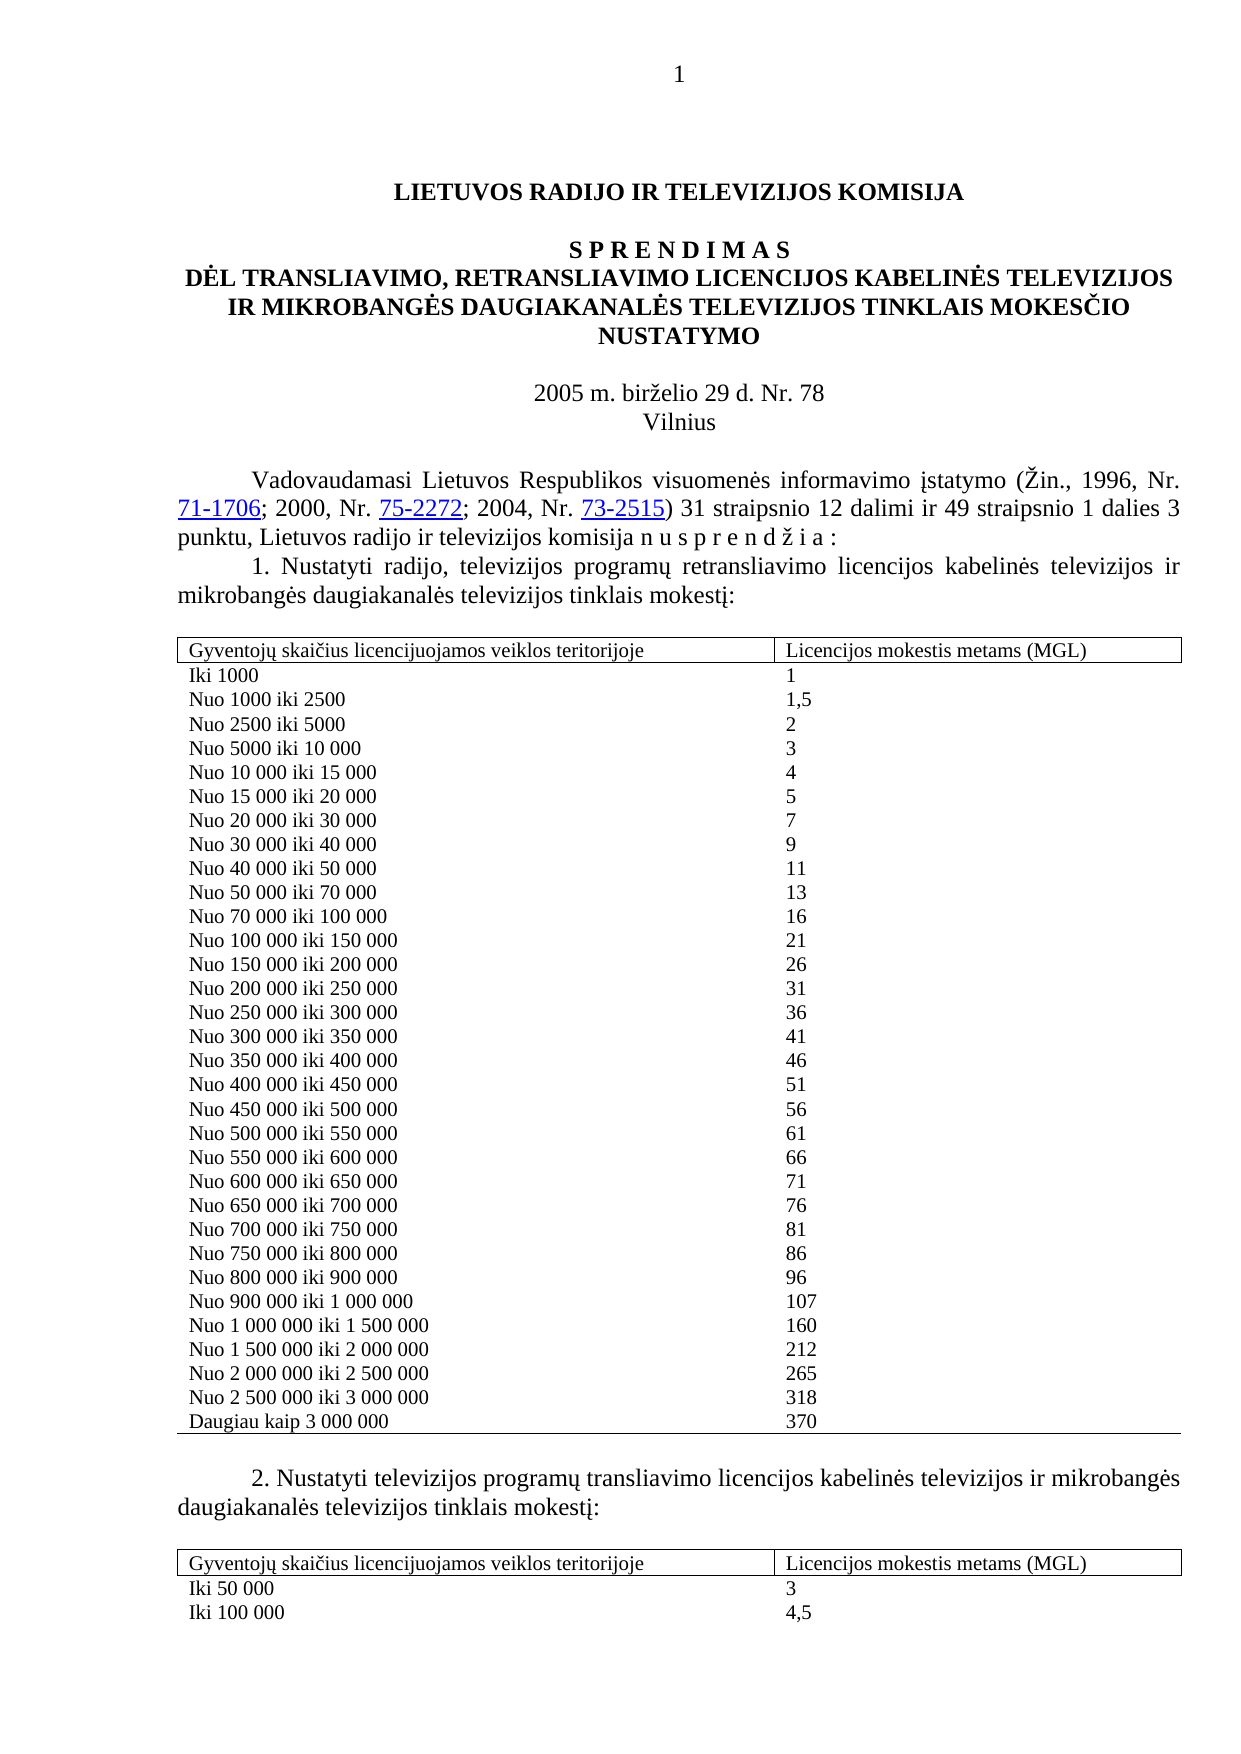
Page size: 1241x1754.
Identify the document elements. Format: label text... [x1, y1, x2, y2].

table_cell 9 [774, 832, 1181, 856]
table_cell 265 [774, 1361, 1181, 1385]
table_cell Iki 100 000 [177, 1600, 774, 1624]
text Vilnius [177, 407, 1181, 436]
table_cell 7 [774, 808, 1181, 832]
table_cell Nuo 1000 iki 2500 [177, 688, 774, 711]
table_cell Nuo 750 000 iki 800 000 [177, 1241, 774, 1265]
table_cell Nuo 150 000 iki 200 000 [177, 952, 774, 976]
table_cell Daugiau kaip 3 000 000 [177, 1409, 774, 1433]
table_cell Iki 1000 [177, 663, 774, 687]
table_cell 26 [774, 952, 1181, 976]
table_cell 370 [774, 1409, 1181, 1433]
table_cell Nuo 550 000 iki 600 000 [177, 1145, 774, 1169]
table_cell 5 [774, 784, 1181, 808]
table_cell Nuo 300 000 iki 350 000 [177, 1024, 774, 1048]
table_cell Nuo 40 000 iki 50 000 [177, 856, 774, 880]
table_cell 51 [774, 1073, 1181, 1096]
table_cell 86 [774, 1241, 1181, 1265]
table_cell Nuo 1 500 000 iki 2 000 000 [177, 1337, 774, 1361]
table_header Licencijos mokestis metams (MGL) [775, 1550, 1181, 1574]
table_cell 61 [774, 1121, 1181, 1144]
table_cell Nuo 200 000 iki 250 000 [177, 976, 774, 1000]
table_header Gyventojų skaičius licencijuojamos veiklos teritorijoje [178, 1550, 774, 1574]
table_cell 1,5 [774, 688, 1181, 711]
table_cell 21 [774, 928, 1181, 952]
table_cell 46 [774, 1048, 1181, 1072]
table_cell Nuo 15 000 iki 20 000 [177, 784, 774, 808]
text 2005 m. birželio 29 d. Nr. 78 [177, 378, 1181, 407]
table_cell 31 [774, 976, 1181, 1000]
table_cell 3 [774, 736, 1181, 759]
table_cell 4,5 [774, 1600, 1181, 1624]
table_cell 71 [774, 1169, 1181, 1193]
table_cell 76 [774, 1193, 1181, 1217]
table_header Licencijos mokestis metams (MGL) [775, 638, 1181, 662]
table_cell 318 [774, 1385, 1181, 1409]
text DĖL TRANSLIAVIMO, RETRANSLIAVIMO LICENCIJOS KABELINĖS TELEVIZIJOS IR MIKROBANGĖS DAUGIAKANALĖS TELEVIZIJOS TINKLAIS MOKESČIO NUSTATYMO [177, 263, 1181, 350]
table_cell 96 [774, 1265, 1181, 1289]
table_cell Nuo 100 000 iki 150 000 [177, 928, 774, 952]
table_cell 11 [774, 856, 1181, 880]
table_cell Nuo 650 000 iki 700 000 [177, 1193, 774, 1217]
table_cell 2 [774, 711, 1181, 736]
table_cell Nuo 2500 iki 5000 [177, 711, 774, 736]
table_cell 212 [774, 1337, 1181, 1361]
table_cell 66 [774, 1145, 1181, 1169]
table_cell Nuo 70 000 iki 100 000 [177, 904, 774, 928]
table_cell Nuo 20 000 iki 30 000 [177, 808, 774, 832]
table_cell 1 [774, 663, 1181, 687]
text 1. Nustatyti radijo, televizijos programų retransliavimo licencijos kabelinės televizijos ir mikrobangės daugiakanalės televizijos tinklais mokestį: [177, 551, 1181, 608]
table_header Gyventojų skaičius licencijuojamos veiklos teritorijoje [178, 638, 774, 662]
table_cell 36 [774, 1000, 1181, 1024]
table_cell 107 [774, 1289, 1181, 1313]
text LIETUVOS RADIJO IR TELEVIZIJOS KOMISIJA [177, 177, 1181, 206]
table_cell Nuo 400 000 iki 450 000 [177, 1073, 774, 1096]
table_cell 13 [774, 880, 1181, 904]
table_cell 3 [774, 1576, 1181, 1599]
table_cell Nuo 600 000 iki 650 000 [177, 1169, 774, 1193]
table_cell 160 [774, 1313, 1181, 1337]
table_cell Nuo 450 000 iki 500 000 [177, 1096, 774, 1121]
table_cell Nuo 800 000 iki 900 000 [177, 1265, 774, 1289]
table_cell Nuo 50 000 iki 70 000 [177, 880, 774, 904]
table_cell 41 [774, 1024, 1181, 1048]
text Vadovaudamasi Lietuvos Respublikos visuomenės informavimo įstatymo (Žin., 1996, Nr. 71-1706; 2000, Nr. 75-2272; 2004, Nr. 73-2515) 31 straipsnio 12 dalimi ir 49 straipsnio 1 dalies 3 punktu, Lietuvos radijo ir televizijos komisija nusprendžia: [177, 465, 1181, 551]
table_cell Nuo 2 000 000 iki 2 500 000 [177, 1361, 774, 1385]
table_cell Nuo 250 000 iki 300 000 [177, 1000, 774, 1024]
table_cell 4 [774, 760, 1181, 784]
table_cell 56 [774, 1096, 1181, 1121]
table_cell Nuo 10 000 iki 15 000 [177, 760, 774, 784]
table_cell Nuo 5000 iki 10 000 [177, 736, 774, 759]
table_cell Nuo 1 000 000 iki 1 500 000 [177, 1313, 774, 1337]
table_cell 81 [774, 1217, 1181, 1241]
table_cell Iki 50 000 [177, 1576, 774, 1599]
text S P R E N D I M A S [177, 235, 1181, 263]
table_cell Nuo 30 000 iki 40 000 [177, 832, 774, 856]
table_cell Nuo 700 000 iki 750 000 [177, 1217, 774, 1241]
table_cell Nuo 2 500 000 iki 3 000 000 [177, 1385, 774, 1409]
table_cell Nuo 350 000 iki 400 000 [177, 1048, 774, 1072]
table_cell Nuo 500 000 iki 550 000 [177, 1121, 774, 1144]
table_cell Nuo 900 000 iki 1 000 000 [177, 1289, 774, 1313]
table_cell 16 [774, 904, 1181, 928]
text 2. Nustatyti televizijos programų transliavimo licencijos kabelinės televizijos ir mikrobangės daugiakanalės televizijos tinklais mokestį: [177, 1463, 1181, 1521]
